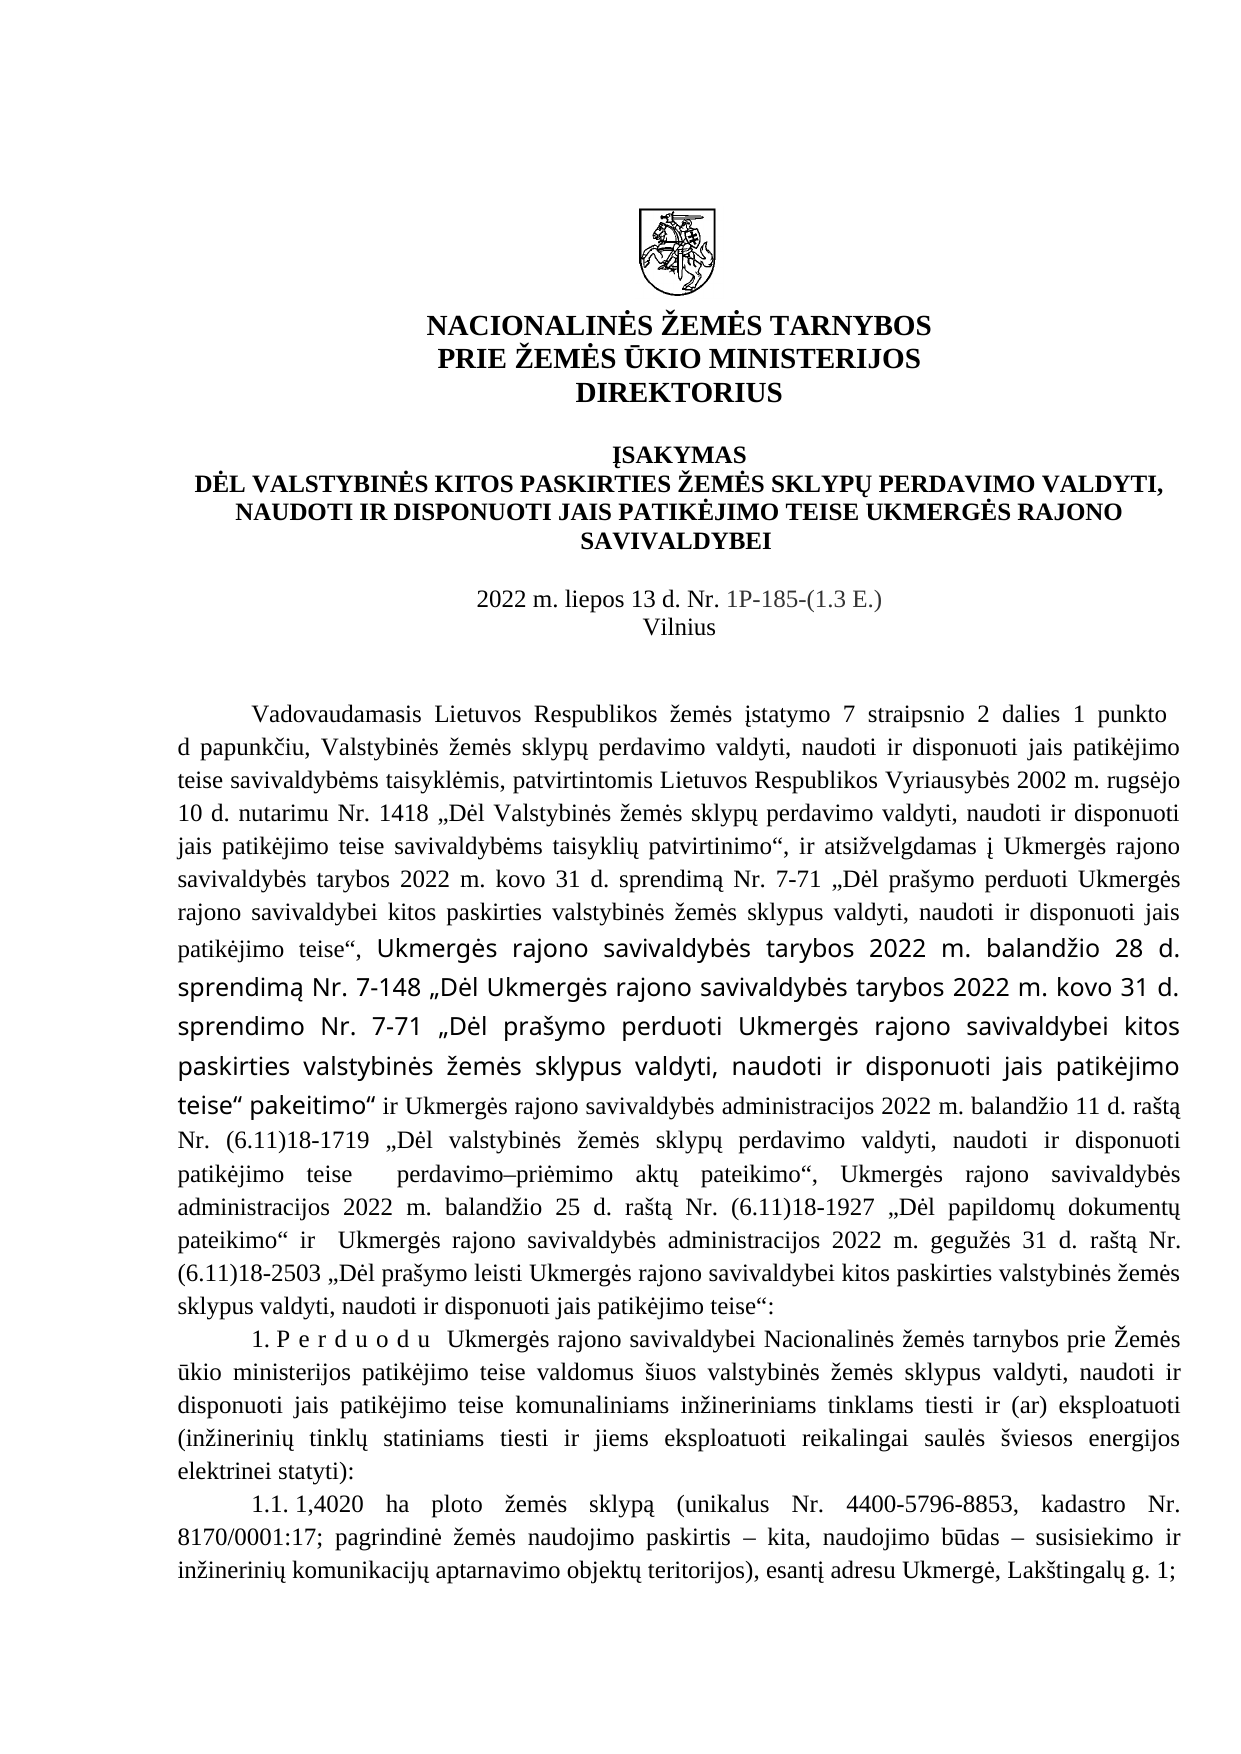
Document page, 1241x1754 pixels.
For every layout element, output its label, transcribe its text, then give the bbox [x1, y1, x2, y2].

text Vilnius [177, 612, 1181, 641]
text PRIE žemės ūkio ministerijos [177, 342, 1181, 375]
text DĖL VALSTYBINĖS kitos paskirties ŽEMĖS SKLYPŲ PERDAVIMO VALDYTI, NAUDOTI IR DISPONUOTI JAIS PATIKĖJIMO TEISE UKMERGĖS RAJONO SAVIVALDYBEI [177, 469, 1181, 555]
text 1. Perduodu Ukmergės rajono savivaldybei Nacionalinės žemės tarnybos prie Žemės ūkio ministerijos patikėjimo teise valdomus šiuos valstybinės žemės sklypus valdyti, naudoti ir disponuoti jais patikėjimo teise komunaliniams inžineriniams tinklams tiesti ir (ar) eksploatuoti (inžinerinių tinklų statiniams tiesti ir jiems eksploatuoti reikalingai saulės šviesos energijos elektrinei statyti): [177, 1324, 1181, 1484]
subtitle ĮSAKYMAS [177, 440, 1181, 469]
text DIREKTORIUS [177, 375, 1181, 409]
text 1.1. 1,4020 ha ploto žemės sklypą (unikalus Nr. 4400-5796-8853, kadastro Nr. 8170/0001:17; pagrindinė žemės naudojimo paskirtis – kita, naudojimo būdas – susisiekimo ir inžinerinių komunikacijų aptarnavimo objektų teritorijos), esantį adresu Ukmergė, Lakštingalų g. 1; [177, 1489, 1181, 1584]
text 2022 m. liepos 13 d. Nr. 1P-185-(1.3 E.) [177, 584, 1181, 612]
text Nacionalinės žemės tarnybos [177, 308, 1181, 342]
text Vadovaudamasis Lietuvos Respublikos žemės įstatymo 7 straipsnio 2 dalies 1 punkto d papunkčiu, Valstybinės žemės sklypų perdavimo valdyti, naudoti ir disponuoti jais patikėjimo teise savivaldybėms taisyklėmis, patvirtintomis Lietuvos Respublikos Vyriausybės 2002 m. rugsėjo 10 d. nutarimu Nr. 1418 „Dėl Valstybinės žemės sklypų perdavimo valdyti, naudoti ir disponuoti jais patikėjimo teise savivaldybėms taisyklių patvirtinimo“, ir atsižvelgdamas į Ukmergės rajono savivaldybės tarybos 2022 m. kovo 31 d. sprendimą Nr. 7-71 „Dėl prašymo perduoti Ukmergės rajono savivaldybei kitos paskirties valstybinės žemės sklypus valdyti, naudoti ir disponuoti jais patikėjimo teise“, Ukmergės rajono savivaldybės tarybos 2022 m. balandžio 28 d. sprendimą Nr. 7-148 „Dėl Ukmergės rajono savivaldybės tarybos 2022 m. kovo 31 d. sprendimo Nr. 7-71 „Dėl prašymo perduoti Ukmergės rajono savivaldybei kitos paskirties valstybinės žemės sklypus valdyti, naudoti ir disponuoti jais patikėjimo teise“ pakeitimo“ ir Ukmergės rajono savivaldybės administracijos 2022 m. balandžio 11 d. raštą Nr. (6.11)18-1719 „Dėl valstybinės žemės sklypų perdavimo valdyti, naudoti ir disponuoti patikėjimo teise perdavimo–priėmimo aktų pateikimo“, Ukmergės rajono savivaldybės administracijos 2022 m. balandžio 25 d. raštą Nr. (6.11)18-1927 „Dėl papildomų dokumentų pateikimo“ ir Ukmergės rajono savivaldybės administracijos 2022 m. gegužės 31 d. raštą Nr. (6.11)18-2503 „Dėl prašymo leisti Ukmergės rajono savivaldybei kitos paskirties valstybinės žemės sklypus valdyti, naudoti ir disponuoti jais patikėjimo teise“: [177, 699, 1181, 1319]
